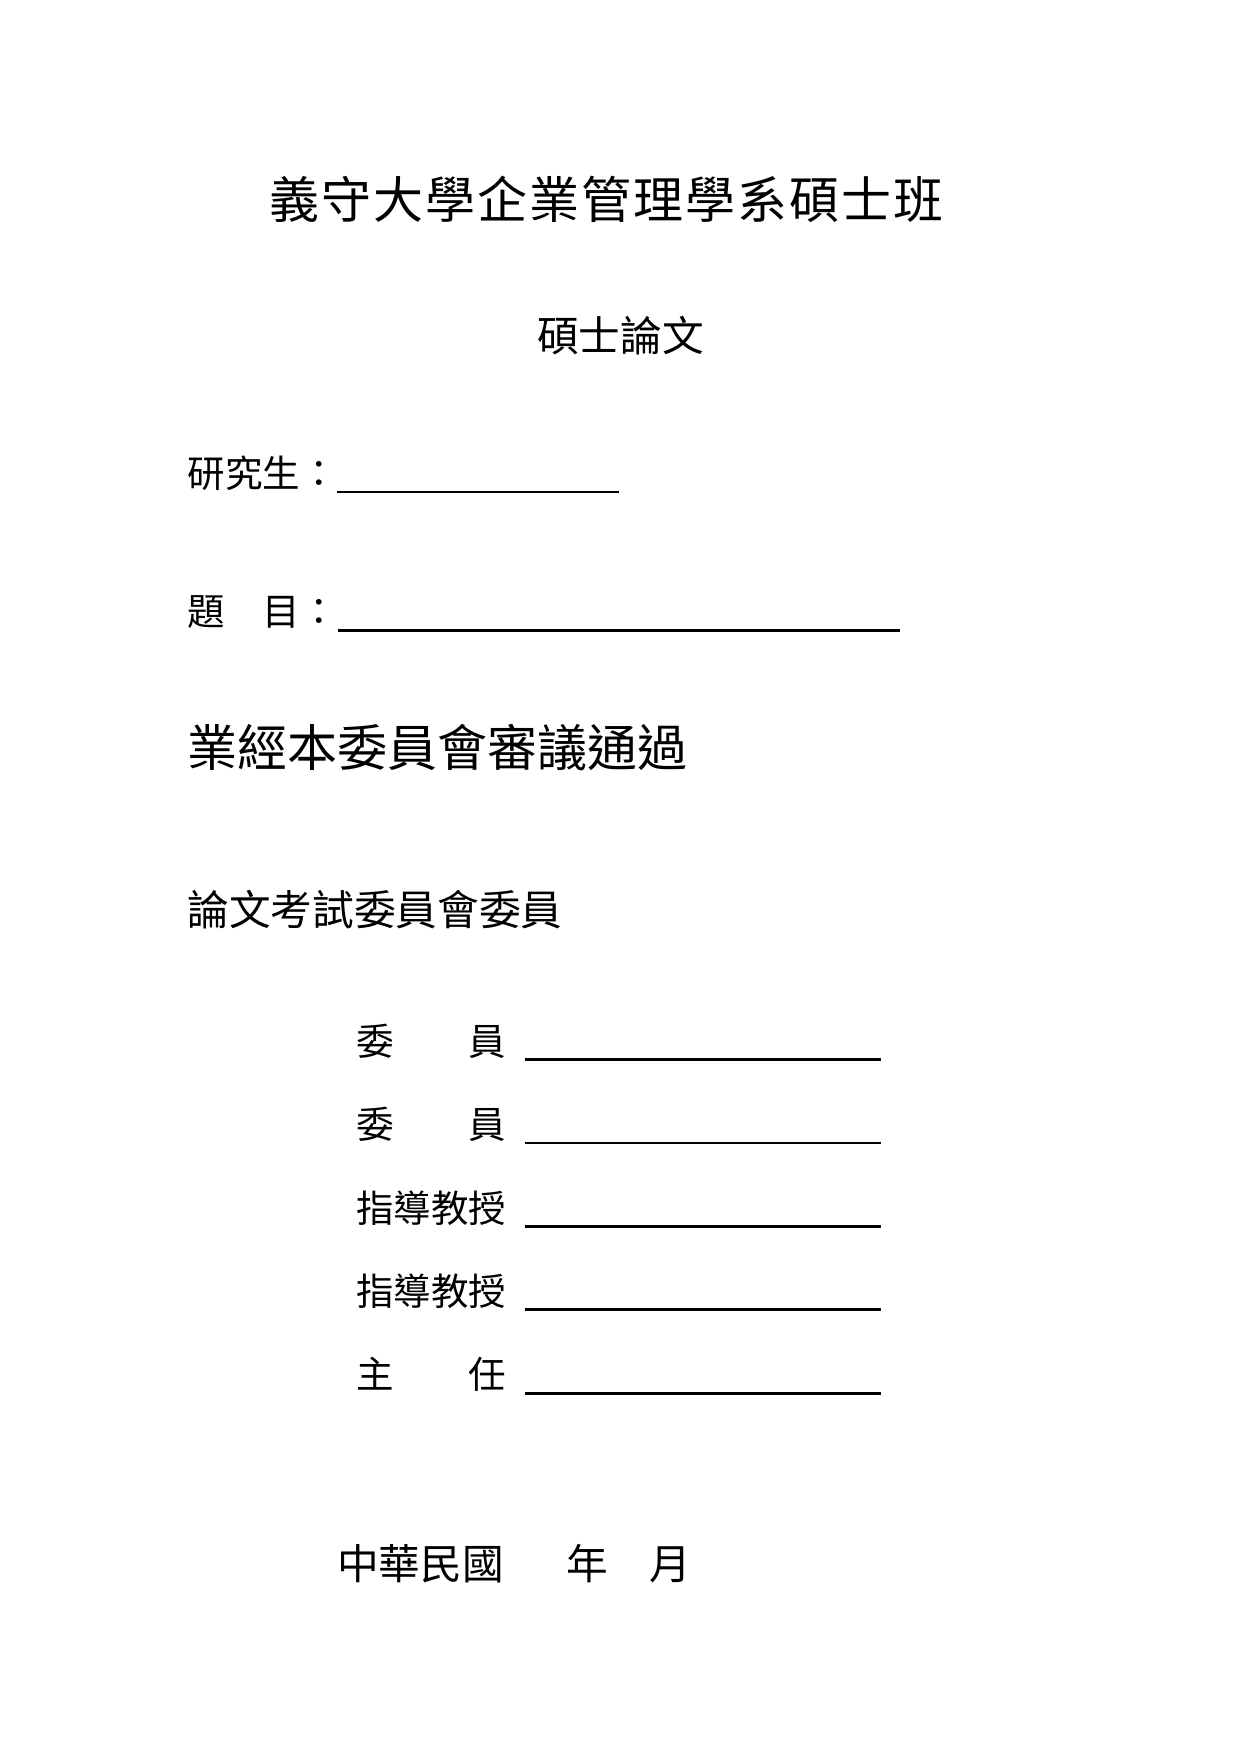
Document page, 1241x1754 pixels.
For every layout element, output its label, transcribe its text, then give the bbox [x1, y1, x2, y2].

text 碩士論文 [187, 303, 1053, 364]
text 義守大學企業管理學系碩士班 [187, 161, 1053, 233]
text 主 任 [187, 1345, 1053, 1399]
text 研究生： [187, 444, 1053, 498]
text 委 員 [187, 1095, 1053, 1149]
text 委 員 [187, 1012, 1053, 1066]
text 指導教授 [187, 1262, 1053, 1316]
text 中華民國 年 月 [187, 1531, 919, 1591]
text 論文考試委員會委員 [187, 877, 1053, 937]
text 題 目： [187, 568, 1053, 630]
text 指導教授 [187, 1178, 1053, 1233]
text 業經本委員會審議通過 [187, 708, 1053, 781]
